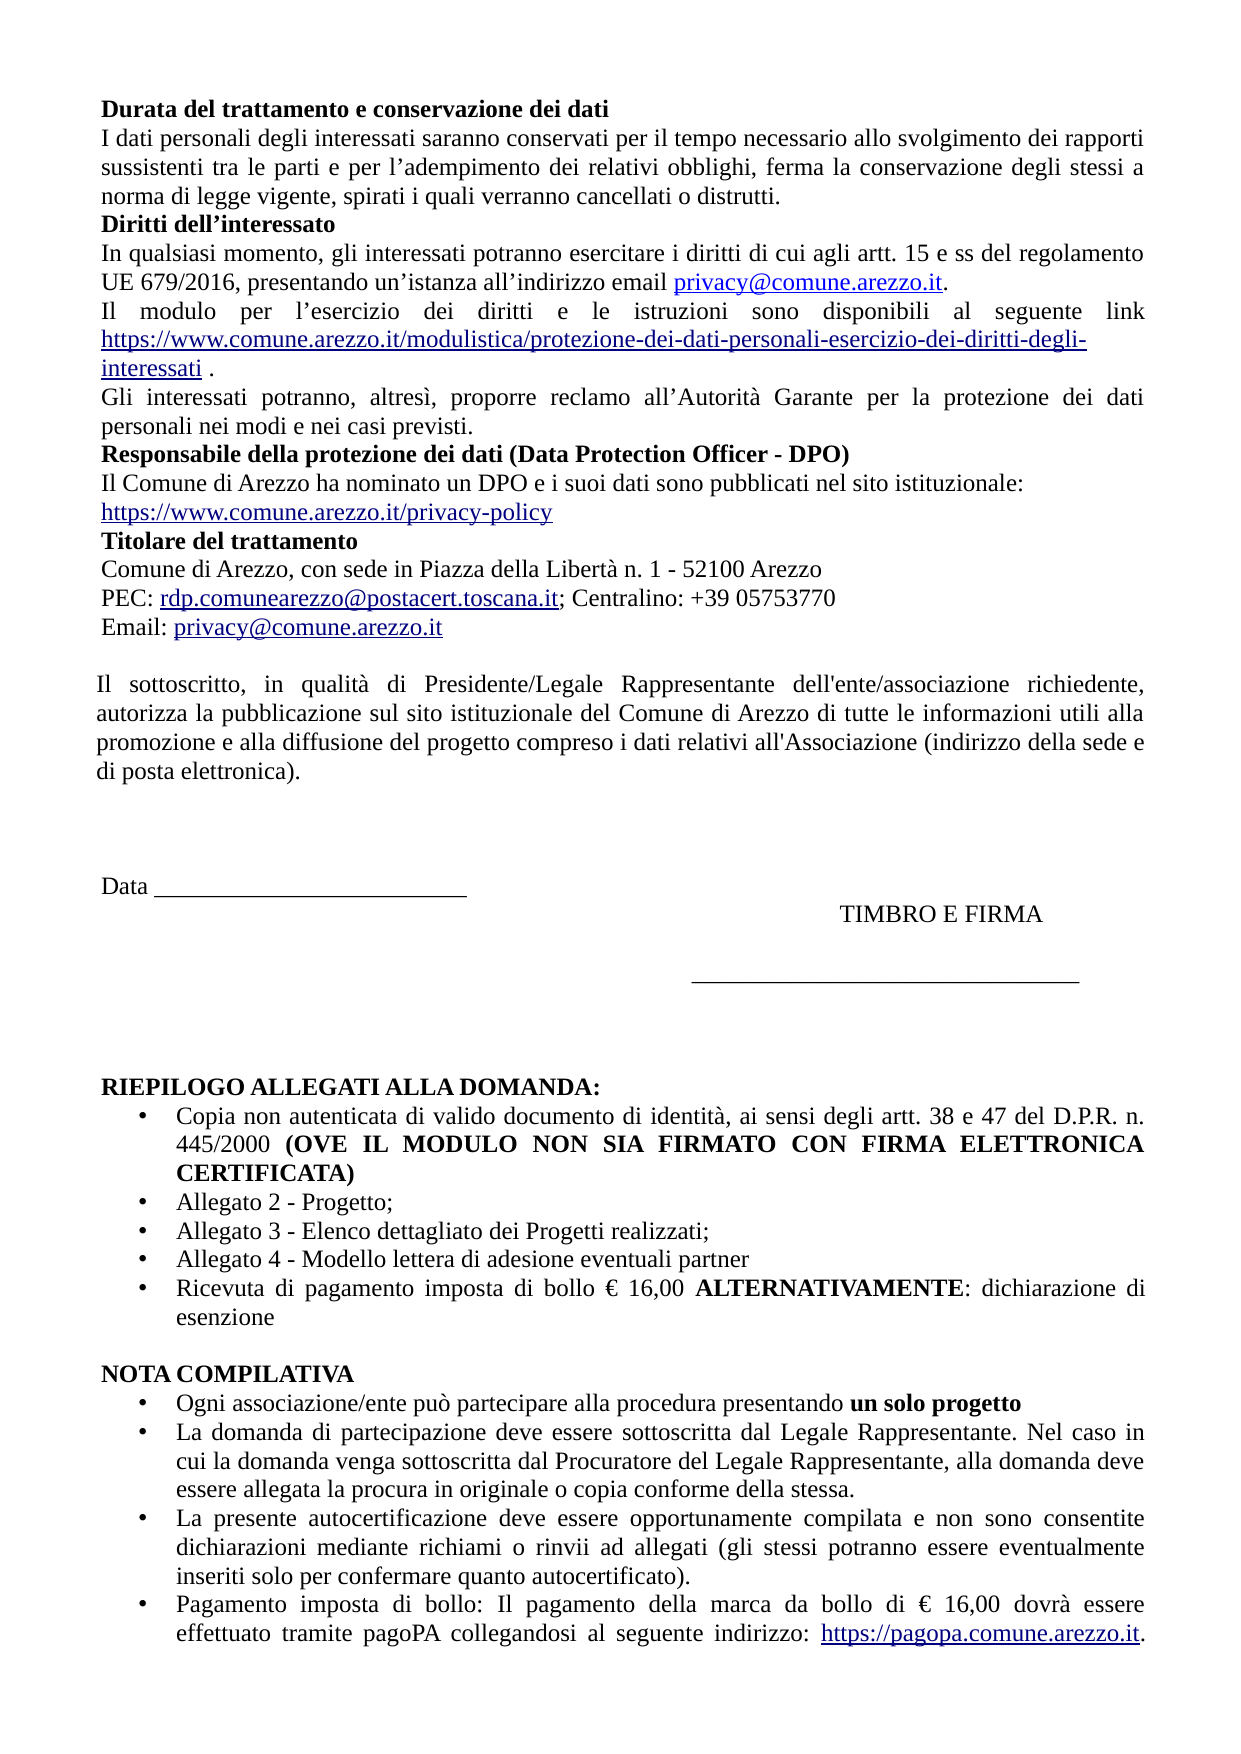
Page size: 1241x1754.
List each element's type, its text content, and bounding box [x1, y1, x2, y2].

text In qualsiasi momento, gli interessati potranno esercitare i diritti di cui agli artt. 15 e ss del regolamento UE 679/2016, presentando un’istanza all’indirizzo email privacy@comune.arezzo.it. [101, 238, 1146, 296]
list La domanda di partecipazione deve essere sottoscritta dal Legale Rappresentante. Nel caso in cui la domanda venga sottoscritta dal Procuratore del Legale Rappresentante, alla domanda deve essere allegata la procura in originale o copia conforme della stessa. [138, 1417, 1146, 1503]
text NOTA COMPILATIVA [101, 1359, 1146, 1388]
text Email: privacy@comune.arezzo.it [101, 612, 1146, 641]
text Titolare del trattamento [101, 526, 1146, 554]
list La presente autocertificazione deve essere opportunamente compilata e non sono consentite dichiarazioni mediante richiami o rinvii ad allegati (gli stessi potranno essere eventualmente inseriti solo per confermare quanto autocertificato). [138, 1503, 1146, 1589]
text RIEPILOGO ALLEGATI ALLA DOMANDA: [101, 1072, 1146, 1101]
text https://www.comune.arezzo.it/privacy-policy [101, 497, 1146, 526]
list Allegato 3 - Elenco dettagliato dei Progetti realizzati; [138, 1216, 1146, 1244]
text _______________________________ [101, 957, 1146, 986]
text Il modulo per l’esercizio dei diritti e le istruzioni sono disponibili al seguente link https://www.comune.arezzo.it/modulistica/protezione-dei-dati-personali-esercizio-dei-diritti-degli-interessati . [101, 296, 1146, 382]
text Il Comune di Arezzo ha nominato un DPO e i suoi dati sono pubblicati nel sito istituzionale: [101, 468, 1146, 497]
text PEC: rdp.comunearezzo@postacert.toscana.it; Centralino: +39 05753770 [101, 583, 1146, 612]
text Data _________________________ [101, 871, 1146, 899]
list Ricevuta di pagamento imposta di bollo € 16,00 ALTERNATIVAMENTE: dichiarazione di esenzione [138, 1273, 1146, 1331]
list Ogni associazione/ente può partecipare alla procedura presentando un solo progetto [138, 1388, 1146, 1417]
list Allegato 4 - Modello lettera di adesione eventuali partner [138, 1244, 1146, 1273]
text TIMBRO E FIRMA [101, 899, 1146, 928]
list Pagamento imposta di bollo: Il pagamento della marca da bollo di € 16,00 dovrà essere effettuato tramite pagoPA collegandosi al seguente indirizzo: https://pagopa.comune.arezzo.it. [138, 1589, 1146, 1647]
list Copia non autenticata di valido documento di identità, ai sensi degli artt. 38 e 47 del D.P.R. n. 445/2000 (OVE IL MODULO NON SIA FIRMATO CON FIRMA ELETTRONICA CERTIFICATA) [138, 1101, 1146, 1187]
text I dati personali degli interessati saranno conservati per il tempo necessario allo svolgimento dei rapporti sussistenti tra le parti e per l’adempimento dei relativi obblighi, ferma la conservazione degli stessi a norma di legge vigente, spirati i quali verranno cancellati o distrutti. [101, 123, 1146, 209]
text Gli interessati potranno, altresì, proporre reclamo all’Autorità Garante per la protezione dei dati personali nei modi e nei casi previsti. [101, 382, 1146, 439]
text Il sottoscritto, in qualità di Presidente/Legale Rappresentante dell'ente/associazione richiedente, autorizza la pubblicazione sul sito istituzionale del Comune di Arezzo di tutte le informazioni utili alla promozione e alla diffusione del progetto compreso i dati relativi all'Associazione (indirizzo della sede e di posta elettronica). [96, 669, 1146, 784]
text Durata del trattamento e conservazione dei dati [101, 94, 1146, 123]
list Allegato 2 - Progetto; [138, 1187, 1146, 1216]
text Diritti dell’interessato [101, 209, 1146, 238]
text Comune di Arezzo, con sede in Piazza della Libertà n. 1 - 52100 Arezzo [101, 554, 1146, 583]
text Responsabile della protezione dei dati (Data Protection Officer - DPO) [101, 439, 1146, 468]
